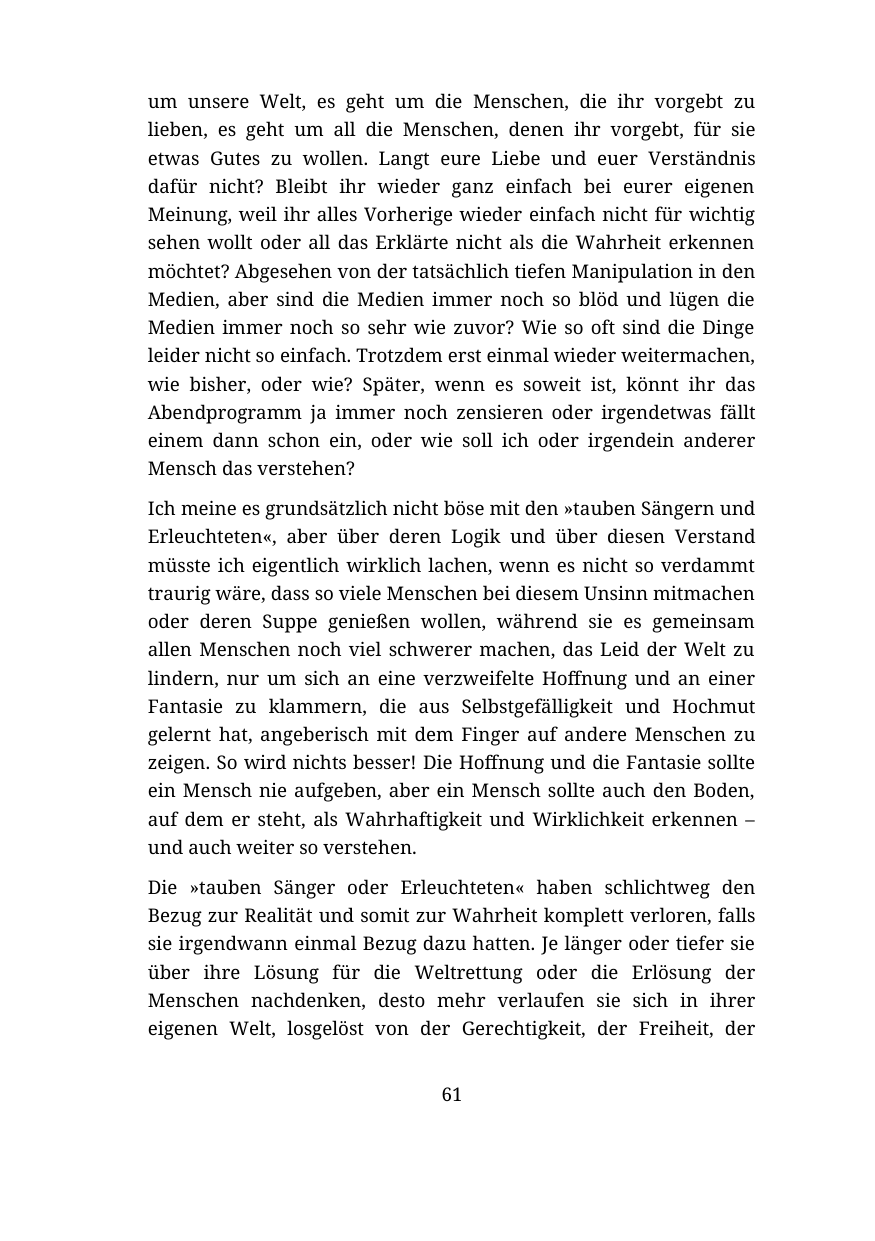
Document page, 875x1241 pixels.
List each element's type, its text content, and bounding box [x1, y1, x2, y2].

text Ich meine es grundsätzlich nicht böse mit den »tauben Sängern und Erleuchteten«, aber über deren Logik und über diesen Verstand müsste ich eigentlich wirklich lachen, wenn es nicht so verdammt traurig wäre, dass so viele Menschen bei diesem Unsinn mitmachen oder deren Suppe genießen wollen, während sie es gemeinsam allen Menschen noch viel schwerer machen, das Leid der Welt zu lindern, nur um sich an eine verzweifelte Hoffnung und an einer Fantasie zu klammern, die aus Selbstgefälligkeit und Hochmut gelernt hat, angeberisch mit dem Finger auf andere Menschen zu zeigen. So wird nichts besser! Die Hoffnung und die Fantasie sollte ein Mensch nie aufgeben, aber ein Mensch sollte auch den Boden, auf dem er steht, als Wahrhaftigkeit und Wirklichkeit erkennen – und auch weiter so verstehen. [148, 496, 756, 860]
text um unsere Welt, es geht um die Menschen, die ihr vorgebt zu lieben, es geht um all die Menschen, denen ihr vorgebt, für sie etwas Gutes zu wollen. Langt eure Liebe und euer Verständnis dafür nicht? Bleibt ihr wieder ganz einfach bei eurer eigenen Meinung, weil ihr alles Vorherige wieder einfach nicht für wichtig sehen wollt oder all das Erklärte nicht als die Wahrheit erkennen möchtet? Abgesehen von der tatsächlich tiefen Manipulation in den Medien, aber sind die Medien immer noch so blöd und lügen die Medien immer noch so sehr wie zuvor? Wie so oft sind die Dinge leider nicht so einfach. Trotzdem erst einmal wieder weitermachen, wie bisher, oder wie? Später, wenn es soweit ist, könnt ihr das Abendprogramm ja immer noch zensieren oder irgendetwas fällt einem dann schon ein, oder wie soll ich oder irgendein anderer Mensch das verstehen? [148, 88, 756, 481]
text Die »tauben Sänger oder Erleuchteten« haben schlichtweg den Bezug zur Realität und somit zur Wahrheit komplett verloren, falls sie irgendwann einmal Bezug dazu hatten. Je länger oder tiefer sie über ihre Lösung für die Weltrettung oder die Erlösung der Menschen nachdenken, desto mehr verlaufen sie sich in ihrer eigenen Welt, losgelöst von der Gerechtigkeit, der Freiheit, der [148, 874, 756, 1041]
